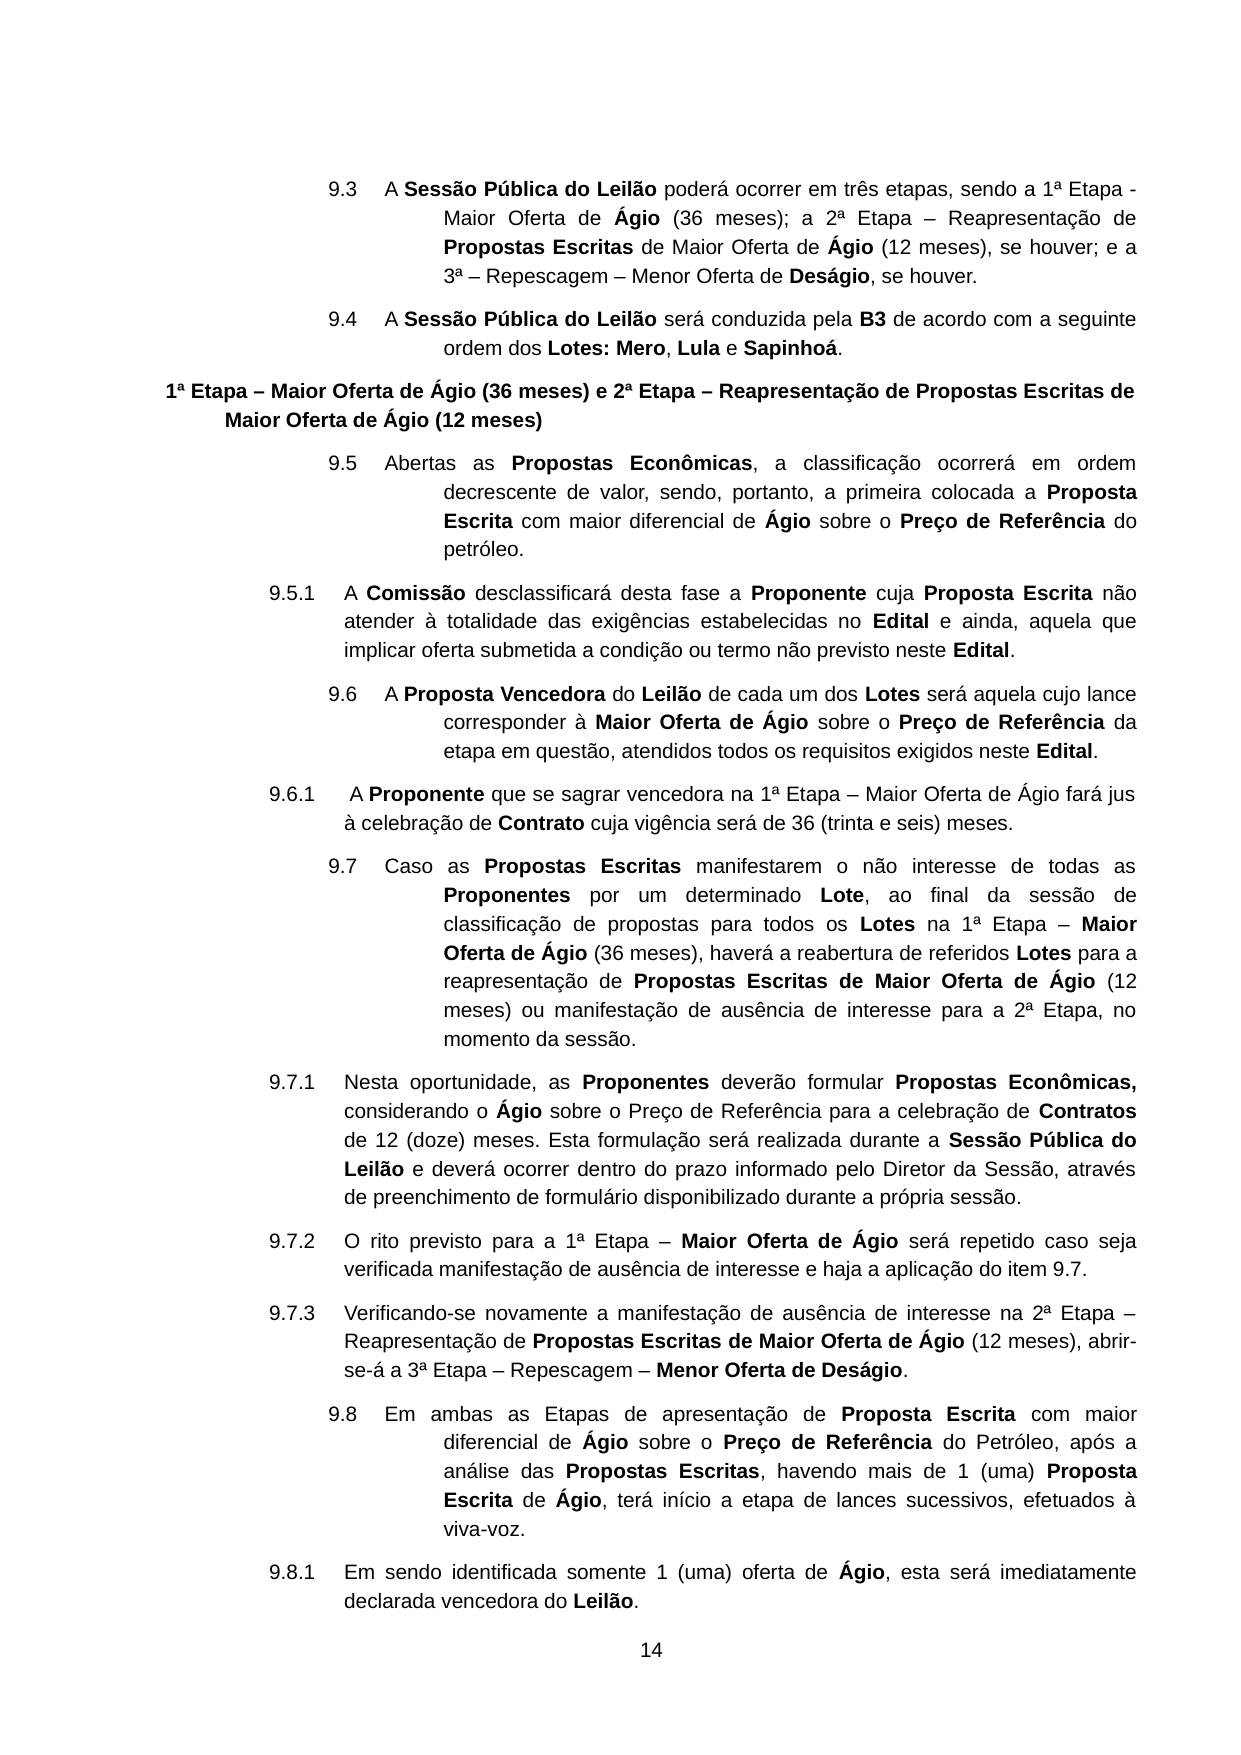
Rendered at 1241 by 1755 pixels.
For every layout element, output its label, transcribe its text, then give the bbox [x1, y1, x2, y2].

list Verificando-se novamente a manifestação de ausência de interesse na 2ª Etapa – Reapresentação de Propostas Escritas de Maior Oferta de Ágio (12 meses), abrir-se-á a 3ª Etapa – Repescagem – Menor Oferta de Deságio. [269, 1301, 1137, 1382]
list Caso as Propostas Escritas manifestarem o não interesse de todas as Proponentes por um determinado Lote, ao final da sessão de classificação de propostas para todos os Lotes na 1ª Etapa – Maior Oferta de Ágio (36 meses), haverá a reabertura de referidos Lotes para a reapresentação de Propostas Escritas de Maior Oferta de Ágio (12 meses) ou manifestação de ausência de interesse para a 2ª Etapa, no momento da sessão. [328, 854, 1137, 1051]
list A Comissão desclassificará desta fase a Proponente cuja Proposta Escrita não atender à totalidade das exigências estabelecidas no Edital e ainda, aquela que implicar oferta submetida a condição ou termo não previsto neste Edital. [269, 581, 1137, 662]
list A Proposta Vencedora do Leilão de cada um dos Lotes será aquela cujo lance corresponder à Maior Oferta de Ágio sobre o Preço de Referência da etapa em questão, atendidos todos os requisitos exigidos neste Edital. [328, 681, 1137, 763]
list Abertas as Propostas Econômicas, a classificação ocorrerá em ordem decrescente de valor, sendo, portanto, a primeira colocada a Proposta Escrita com maior diferencial de Ágio sobre o Preço de Referência do petróleo. [328, 451, 1137, 561]
list O rito previsto para a 1ª Etapa – Maior Oferta de Ágio será repetido caso seja verificada manifestação de ausência de interesse e haja a aplicação do item 9.7. [269, 1228, 1137, 1281]
list Em sendo identificada somente 1 (uma) oferta de Ágio, esta será imediatamente declarada vencedora do Leilão. [269, 1560, 1137, 1612]
list Em ambas as Etapas de apresentação de Proposta Escrita com maior diferencial de Ágio sobre o Preço de Referência do Petróleo, após a análise das Propostas Escritas, havendo mais de 1 (uma) Proposta Escrita de Ágio, terá início a etapa de lances sucessivos, efetuados à viva-voz. [328, 1401, 1137, 1540]
list A Sessão Pública do Leilão será conduzida pela B3 de acordo com a seguinte ordem dos Lotes: Mero, Lula e Sapinhoá. [328, 307, 1137, 359]
text 1ª Etapa – Maior Oferta de Ágio (36 meses) e 2ª Etapa – Reapresentação de Propostas Escritas de Maior Oferta de Ágio (12 meses) [165, 379, 1137, 432]
list A Sessão Pública do Leilão poderá ocorrer em três etapas, sendo a 1ª Etapa - Maior Oferta de Ágio (36 meses); a 2ª Etapa – Reapresentação de Propostas Escritas de Maior Oferta de Ágio (12 meses), se houver; e a 3ª – Repescagem – Menor Oferta de Deságio, se houver. [328, 177, 1137, 287]
list A Proponente que se sagrar vencedora na 1ª Etapa – Maior Oferta de Ágio fará jus à celebração de Contrato cuja vigência será de 36 (trinta e seis) meses. [269, 782, 1137, 835]
list Nesta oportunidade, as Proponentes deverão formular Propostas Econômicas, considerando o Ágio sobre o Preço de Referência para a celebração de Contratos de 12 (doze) meses. Esta formulação será realizada durante a Sessão Pública do Leilão e deverá ocorrer dentro do prazo informado pelo Diretor da Sessão, através de preenchimento de formulário disponibilizado durante a própria sessão. [269, 1070, 1137, 1209]
